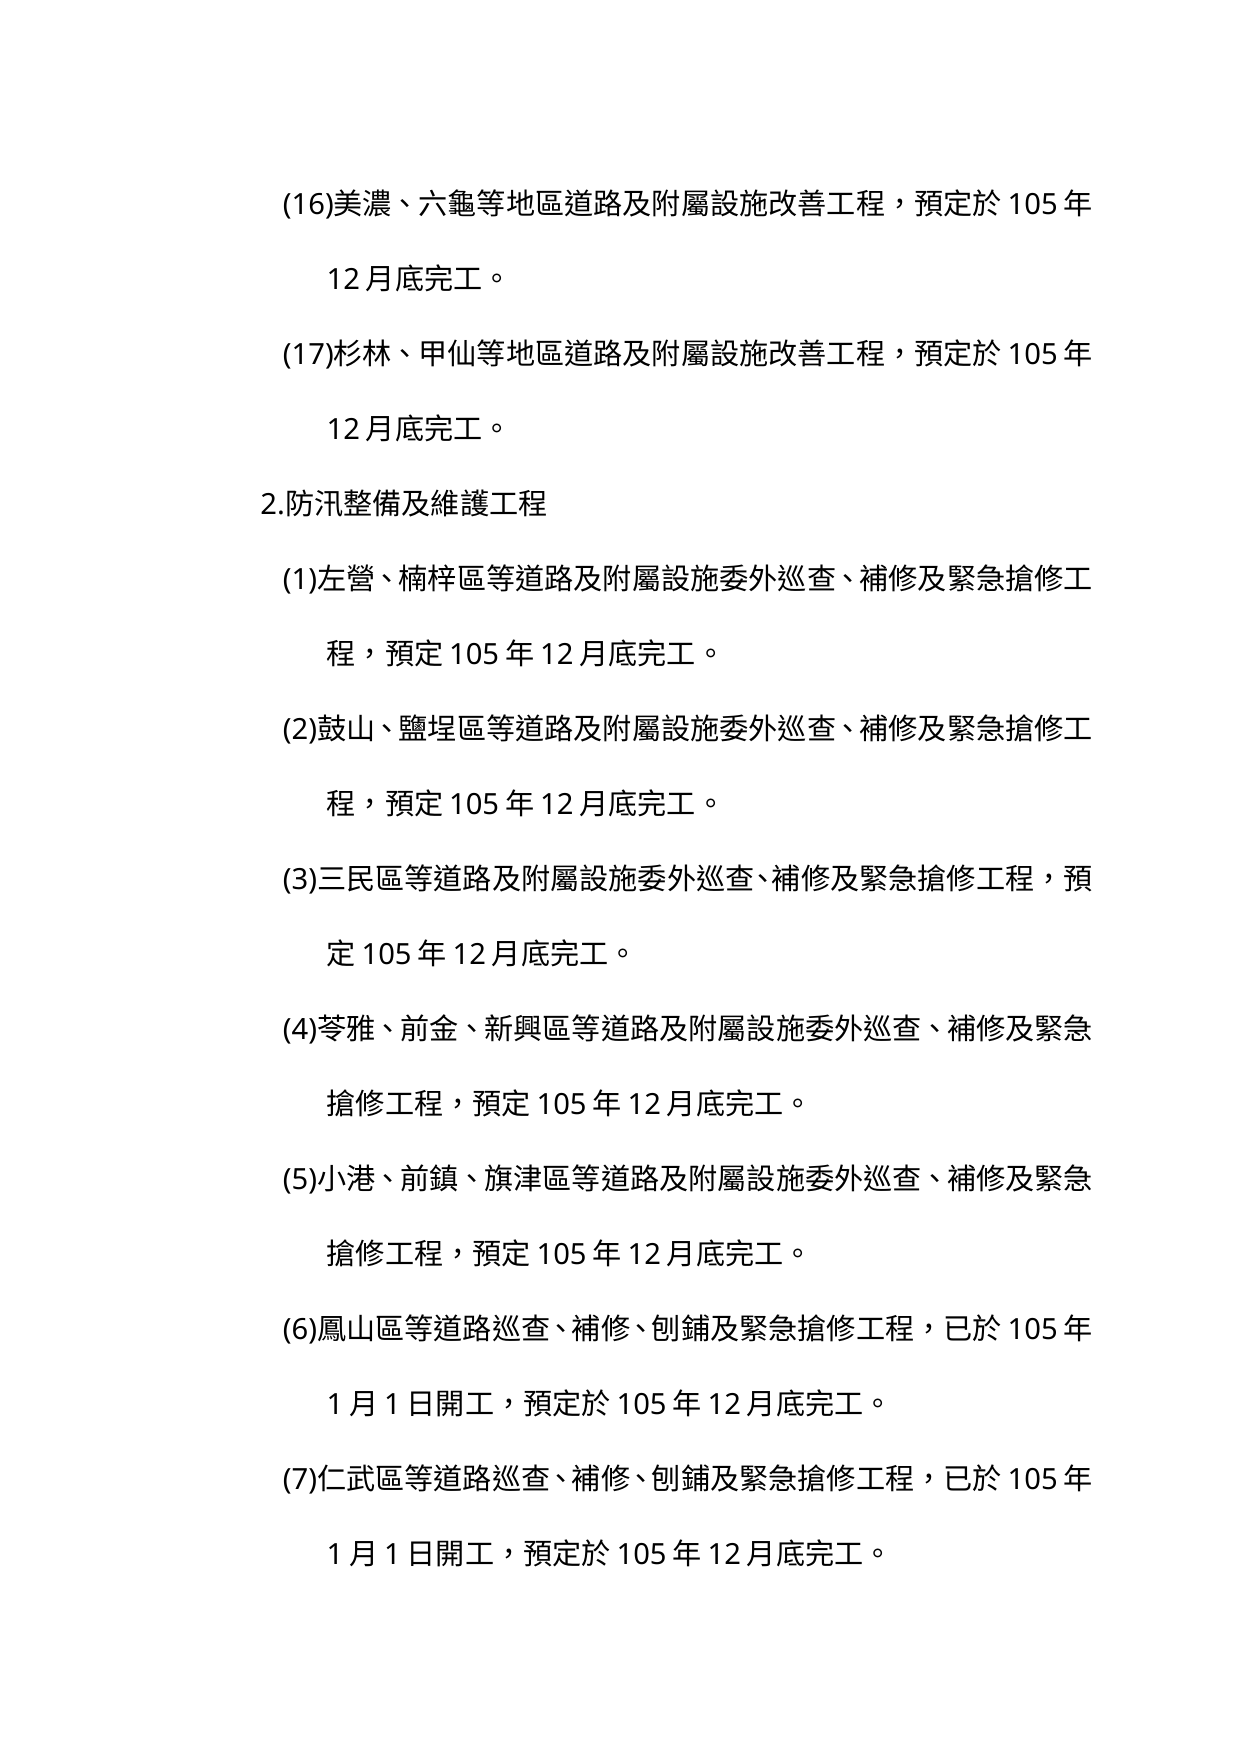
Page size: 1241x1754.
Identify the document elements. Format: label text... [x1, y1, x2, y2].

text (3)三民區等道路及附屬設施委外巡查、補修及緊急搶修工程，預定105年12月底完工。 [283, 839, 1092, 989]
text (7)仁武區等道路巡查、補修、刨鋪及緊急搶修工程，已於105年1月1日開工，預定於105年12月底完工。 [283, 1439, 1092, 1589]
text (1)左營、楠梓區等道路及附屬設施委外巡查、補修及緊急搶修工程，預定105年12月底完工。 [283, 539, 1092, 689]
text (17)杉林、甲仙等地區道路及附屬設施改善工程，預定於105年12月底完工。 [283, 314, 1092, 464]
text (6)鳳山區等道路巡查、補修、刨鋪及緊急搶修工程，已於105年1月1日開工，預定於105年12月底完工。 [283, 1289, 1092, 1439]
text (2)鼓山、鹽埕區等道路及附屬設施委外巡查、補修及緊急搶修工程，預定105年12月底完工。 [283, 689, 1092, 839]
text (5)小港、前鎮、旗津區等道路及附屬設施委外巡查、補修及緊急搶修工程，預定105年12月底完工。 [283, 1139, 1092, 1289]
text (4)苓雅、前金、新興區等道路及附屬設施委外巡查、補修及緊急搶修工程，預定105年12月底完工。 [283, 989, 1092, 1139]
text 2.防汛整備及維護工程 [260, 464, 1092, 539]
text (16)美濃、六龜等地區道路及附屬設施改善工程，預定於105年12月底完工。 [283, 164, 1092, 314]
